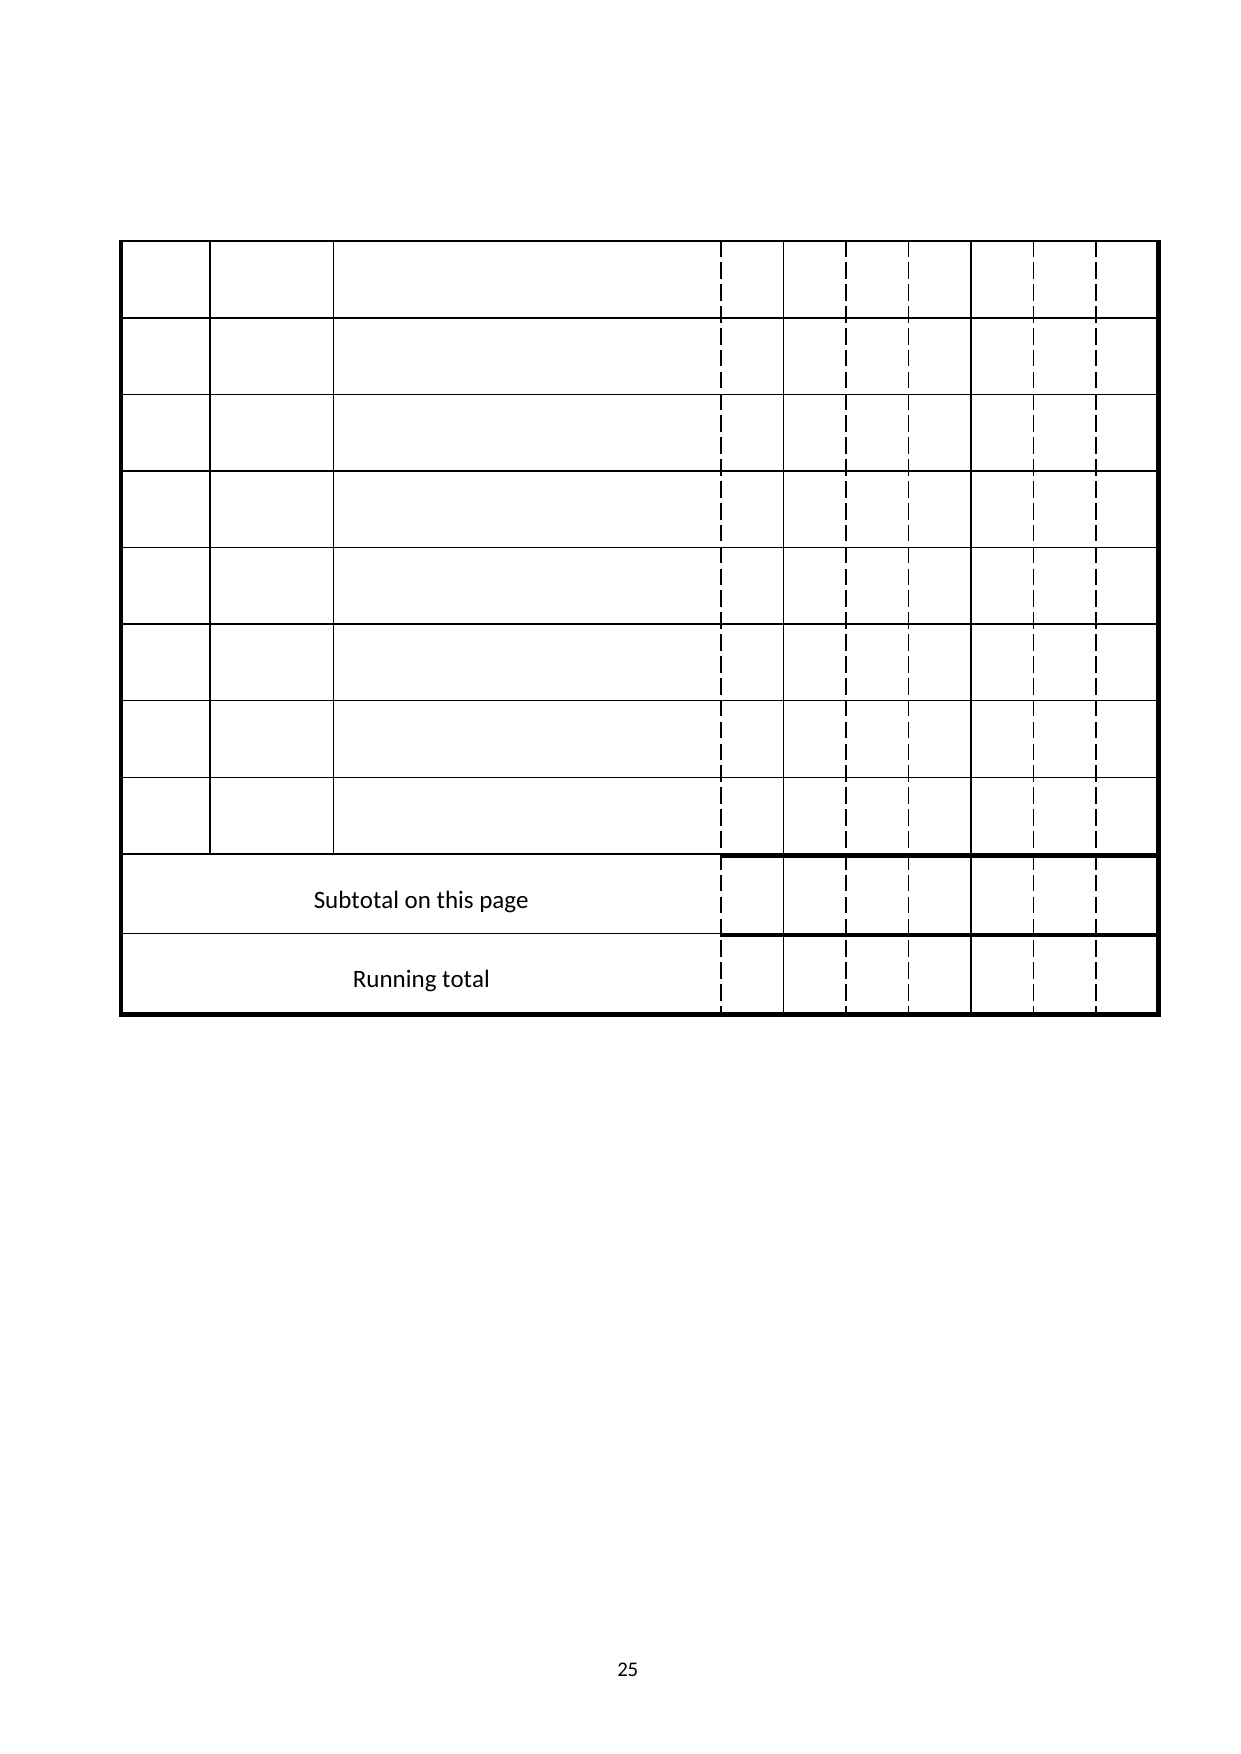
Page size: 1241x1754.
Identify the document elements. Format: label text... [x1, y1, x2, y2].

table_cell [123, 548, 209, 623]
table_cell [1096, 937, 1156, 1012]
table_cell [846, 472, 908, 547]
table_cell [972, 395, 1033, 470]
table_cell [211, 625, 333, 700]
table_cell [972, 858, 1033, 933]
table_cell [909, 625, 970, 700]
table_cell [211, 778, 333, 853]
table_cell [721, 395, 783, 470]
table_cell [721, 858, 783, 933]
table_cell [1034, 778, 1096, 853]
table_cell [1034, 858, 1096, 933]
table_cell [211, 548, 333, 623]
table_cell [909, 937, 970, 1012]
table_cell [1034, 701, 1096, 776]
table_cell [784, 858, 846, 933]
table_cell [123, 778, 209, 853]
table_cell [972, 319, 1033, 393]
table_cell [909, 242, 970, 317]
table_cell [123, 395, 209, 470]
table_cell [334, 395, 721, 470]
table_cell [721, 701, 783, 776]
table_cell [334, 242, 721, 317]
table_cell Running total [123, 934, 721, 1012]
table_cell [721, 472, 783, 547]
table_cell [211, 242, 333, 317]
table_cell [784, 625, 846, 700]
table_cell [972, 625, 1033, 700]
table_cell [972, 548, 1033, 623]
table_cell [721, 937, 783, 1012]
table_cell [1034, 395, 1096, 470]
table_cell [972, 701, 1033, 776]
table_cell [123, 625, 209, 700]
table_cell [784, 395, 846, 470]
table_cell [334, 548, 721, 623]
table_cell [721, 548, 783, 623]
table_cell [909, 701, 970, 776]
table_cell [1034, 472, 1096, 547]
table_cell [1034, 625, 1096, 700]
table_cell [784, 548, 846, 623]
table_cell [972, 937, 1033, 1012]
table_cell [784, 319, 846, 393]
table_cell [721, 778, 783, 853]
table_cell [1096, 395, 1156, 470]
table_cell [1096, 472, 1156, 547]
table_cell [1096, 701, 1156, 776]
table_cell [846, 858, 908, 933]
table_cell [123, 701, 209, 776]
table_cell [1096, 625, 1156, 700]
table_cell [1096, 242, 1156, 317]
table_cell [846, 701, 908, 776]
table_cell [1096, 778, 1156, 853]
table_cell [211, 319, 333, 393]
table_cell [334, 778, 721, 853]
table_cell [784, 701, 846, 776]
table_cell [1096, 858, 1156, 933]
table_cell [721, 319, 783, 393]
table_cell [334, 625, 721, 700]
table_cell [784, 778, 846, 853]
table_cell [909, 472, 970, 547]
table_cell [909, 319, 970, 393]
table_cell [334, 701, 721, 776]
table_cell [211, 395, 333, 470]
table_cell [909, 548, 970, 623]
table_cell [1034, 937, 1096, 1012]
table_cell [972, 778, 1033, 853]
table_cell [972, 472, 1033, 547]
table_cell [846, 625, 908, 700]
table_cell [784, 242, 846, 317]
table_cell [1034, 319, 1096, 393]
table_cell [123, 242, 209, 317]
table_cell [721, 625, 783, 700]
table_cell [784, 472, 846, 547]
table_cell [846, 778, 908, 853]
table_cell [846, 242, 908, 317]
table_cell Subtotal on this page [123, 855, 721, 933]
table_cell [1096, 548, 1156, 623]
table_cell [909, 778, 970, 853]
table_cell [123, 472, 209, 547]
table_cell [846, 395, 908, 470]
table_cell [846, 319, 908, 393]
table_cell [334, 472, 721, 547]
table_cell [211, 701, 333, 776]
table_cell [1034, 548, 1096, 623]
table_cell [123, 319, 209, 393]
table_cell [909, 395, 970, 470]
table_cell [846, 548, 908, 623]
table_cell [721, 242, 783, 317]
table_cell [211, 472, 333, 547]
table_cell [1034, 242, 1096, 317]
table_cell [784, 937, 846, 1012]
table_cell [972, 242, 1033, 317]
table_cell [1096, 319, 1156, 393]
table_cell [334, 319, 721, 393]
table_cell [846, 937, 908, 1012]
table_cell [909, 858, 970, 933]
